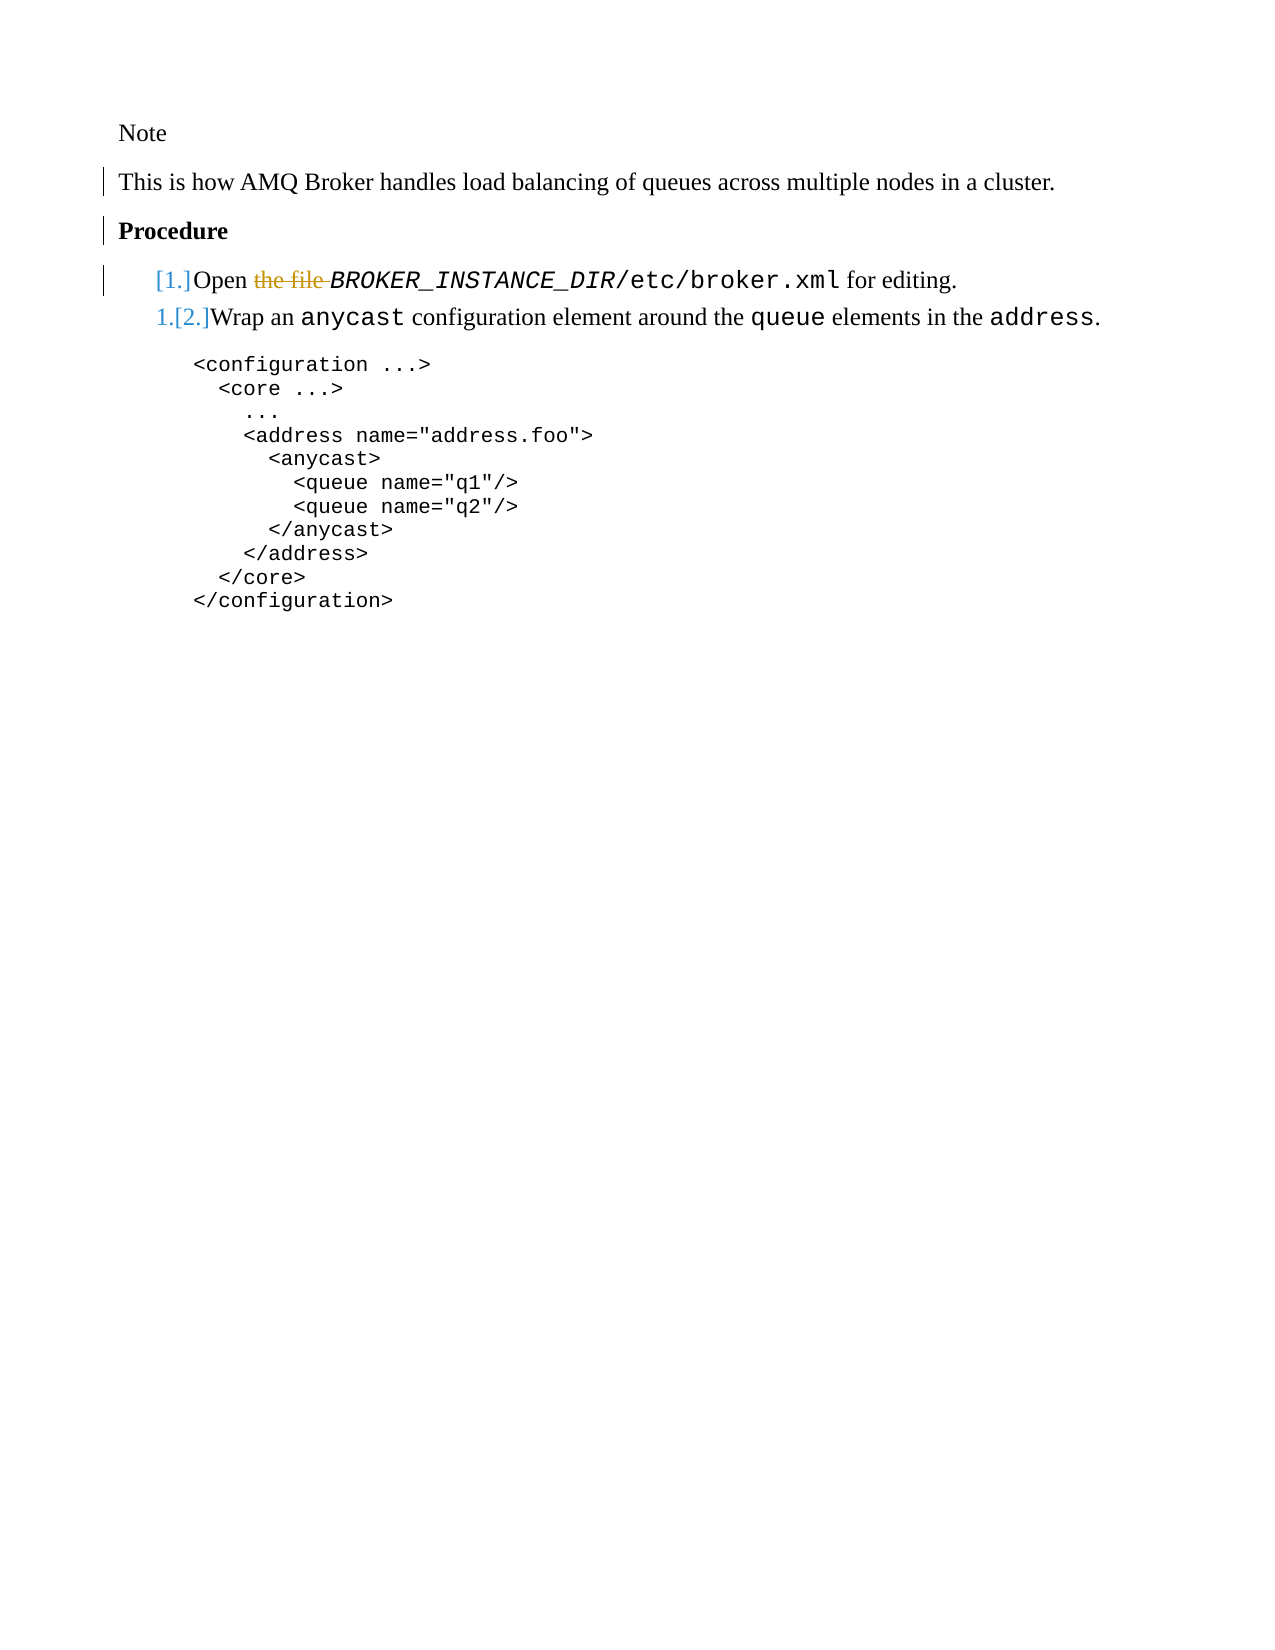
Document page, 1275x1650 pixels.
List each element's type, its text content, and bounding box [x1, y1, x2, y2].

list <anycast> [156, 448, 1157, 472]
text This is how AMQ Broker handles load balancing of queues across multiple nodes in a cluster. [118, 167, 1157, 196]
list ... [156, 401, 1157, 425]
list <address name="address.foo"> [156, 425, 1157, 448]
list <core ...> [156, 377, 1157, 401]
list </address> [156, 543, 1157, 567]
list </core> [156, 567, 1157, 590]
list Wrap an anycast configuration element around the queue elements in the address. [156, 302, 1157, 333]
list Open BROKER_INSTANCE_DIR/etc/broker.xml for editing. [156, 265, 1157, 296]
list <queue name="q2"/> [156, 496, 1157, 519]
text Note [118, 118, 1157, 147]
list <configuration ...> [156, 354, 1157, 377]
text Procedure [118, 216, 1157, 245]
list </anycast> [156, 519, 1157, 543]
list <queue name="q1"/> [156, 472, 1157, 496]
list </configuration> [156, 590, 1157, 614]
